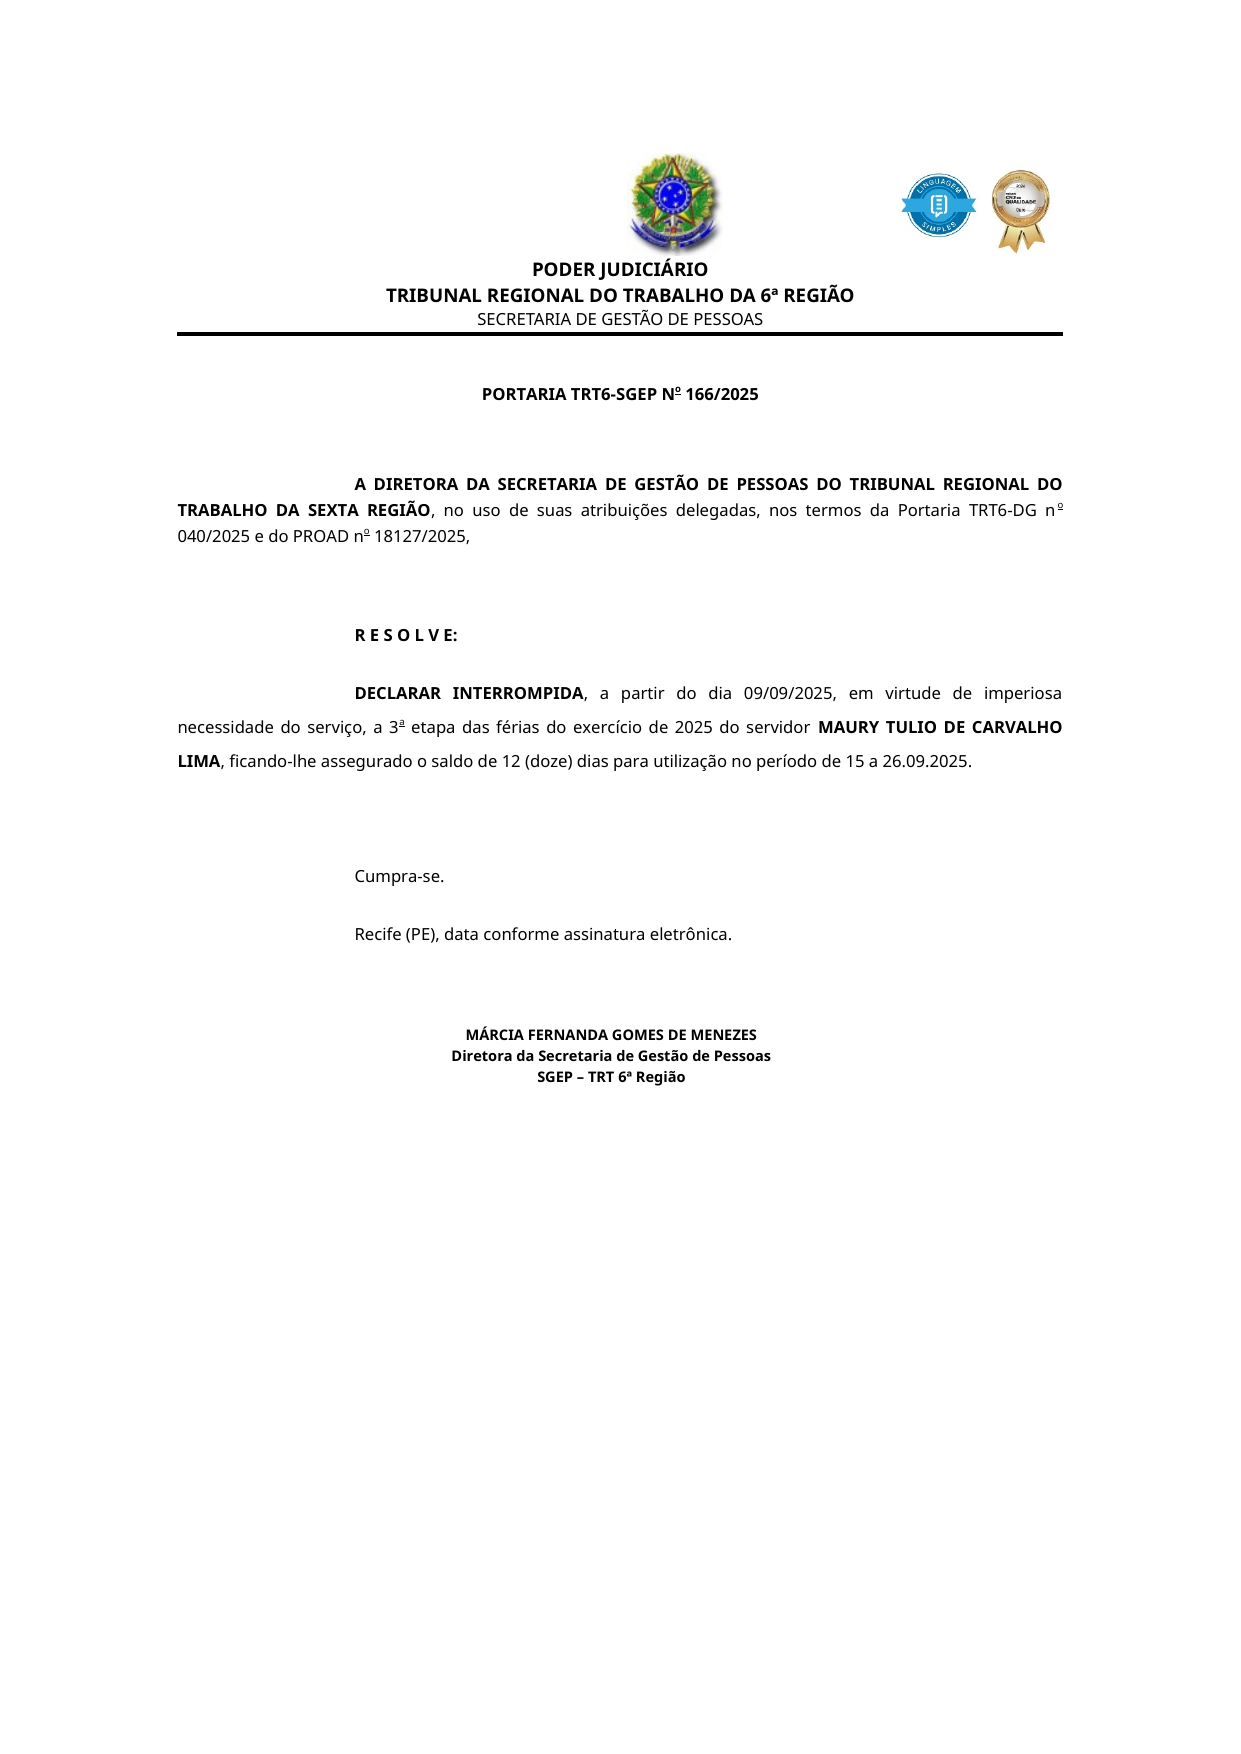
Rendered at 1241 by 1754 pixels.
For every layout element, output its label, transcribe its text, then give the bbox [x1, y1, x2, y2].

text MÁRCIA FERNANDA GOMES DE MENEZES [354, 1024, 868, 1044]
text PORTARIA TRT6-SGEP No 166/2025 [177, 383, 1063, 406]
text TRIBUNAL REGIONAL DO TRABALHO DA 6ª REGIÃO [177, 282, 1063, 308]
text Diretora da Secretaria de Gestão de Pessoas [354, 1046, 868, 1066]
picture [626, 153, 724, 257]
text Recife (PE), data conforme assinatura eletrônica. [281, 922, 1063, 945]
text PODER JUDICIÁRIO [177, 257, 1063, 282]
text Cumpra-se. [281, 865, 1063, 887]
text SGEP – TRT 6ª Região [354, 1067, 868, 1087]
text R E S O L V E: [177, 623, 1063, 646]
text SECRETARIA DE GESTÃO DE PESSOAS [177, 308, 1063, 332]
text A DIRETORA DA SECRETARIA DE GESTÃO DE PESSOAS DO TRIBUNAL REGIONAL DO TRABALHO DA SEXTA REGIÃO, no uso de suas atribuições delegadas, nos termos da Portaria TRT6-DG no 040/2025 e do PROAD no 18127/2025, [177, 472, 1063, 547]
text DECLARAR INTERROMPIDA, a partir do dia 09/09/2025, em virtude de imperiosa necessidade do serviço, a 3a etapa das férias do exercício de 2025 do servidor MAURY TULIO DE CARVALHO LIMA, ficando-lhe assegurado o saldo de 12 (doze) dias para utilização no período de 15 a 26.09.2025. [177, 681, 1063, 772]
picture [892, 163, 1064, 257]
